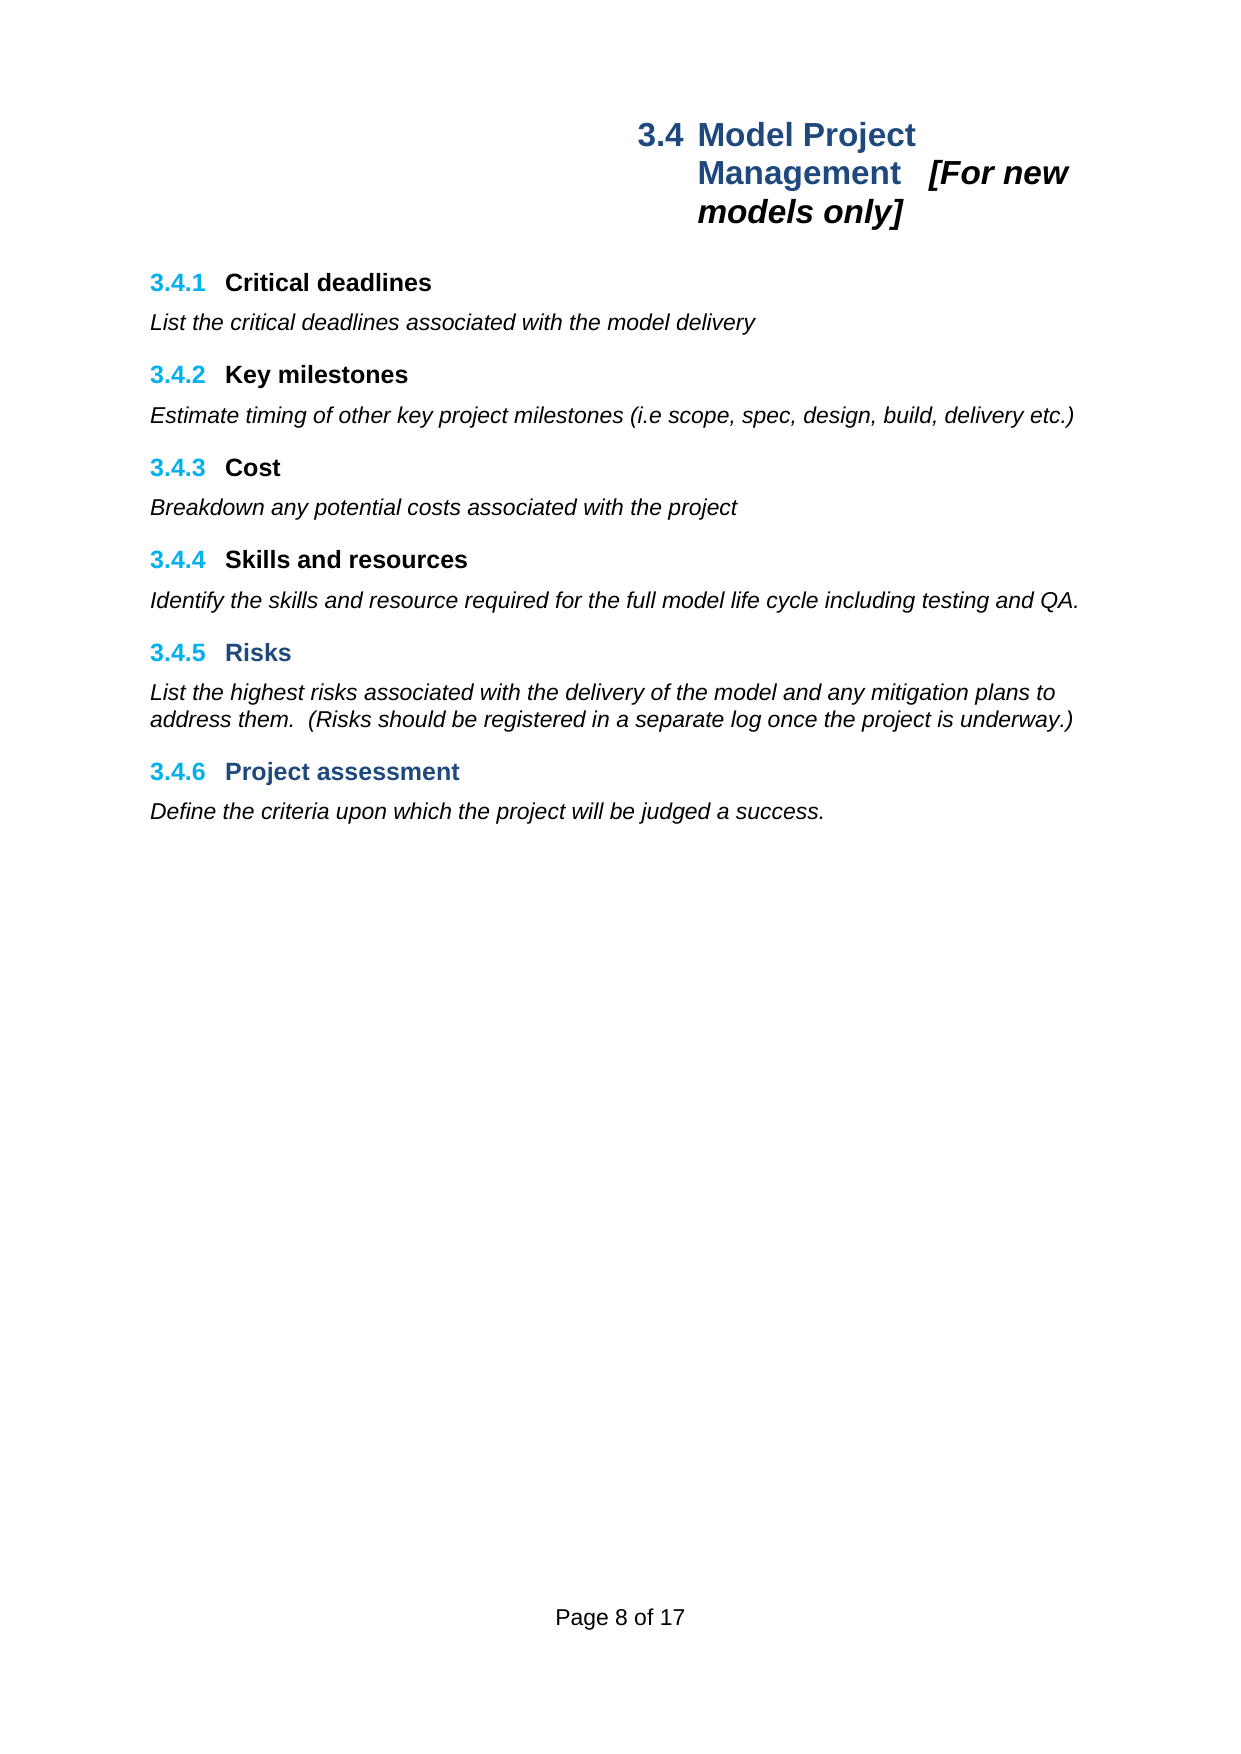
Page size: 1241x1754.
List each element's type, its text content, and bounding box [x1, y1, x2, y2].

text Estimate timing of other key project milestones (i.e scope, spec, design, build, delivery etc.) [150, 402, 1090, 428]
subtitle Key milestones [150, 360, 1090, 389]
subtitle Cost [150, 453, 1090, 482]
subtitle Model Project Management [For new models only] [637, 115, 1090, 230]
text Breakdown any potential costs associated with the project [150, 494, 1090, 521]
subtitle Risks [150, 638, 1090, 667]
subtitle Project assessment [150, 757, 1090, 786]
subtitle Skills and resources [150, 546, 1090, 574]
text List the critical deadlines associated with the model delivery [150, 309, 1090, 335]
text Define the criteria upon which the project will be judged a success. [150, 798, 1090, 825]
text List the highest risks associated with the delivery of the model and any mitigation plans to address them. (Risks should be registered in a separate log once the project is underway.) [150, 679, 1090, 732]
subtitle Critical deadlines [150, 268, 1090, 296]
text Identify the skills and resource required for the full model life cycle including testing and QA. [150, 587, 1090, 613]
